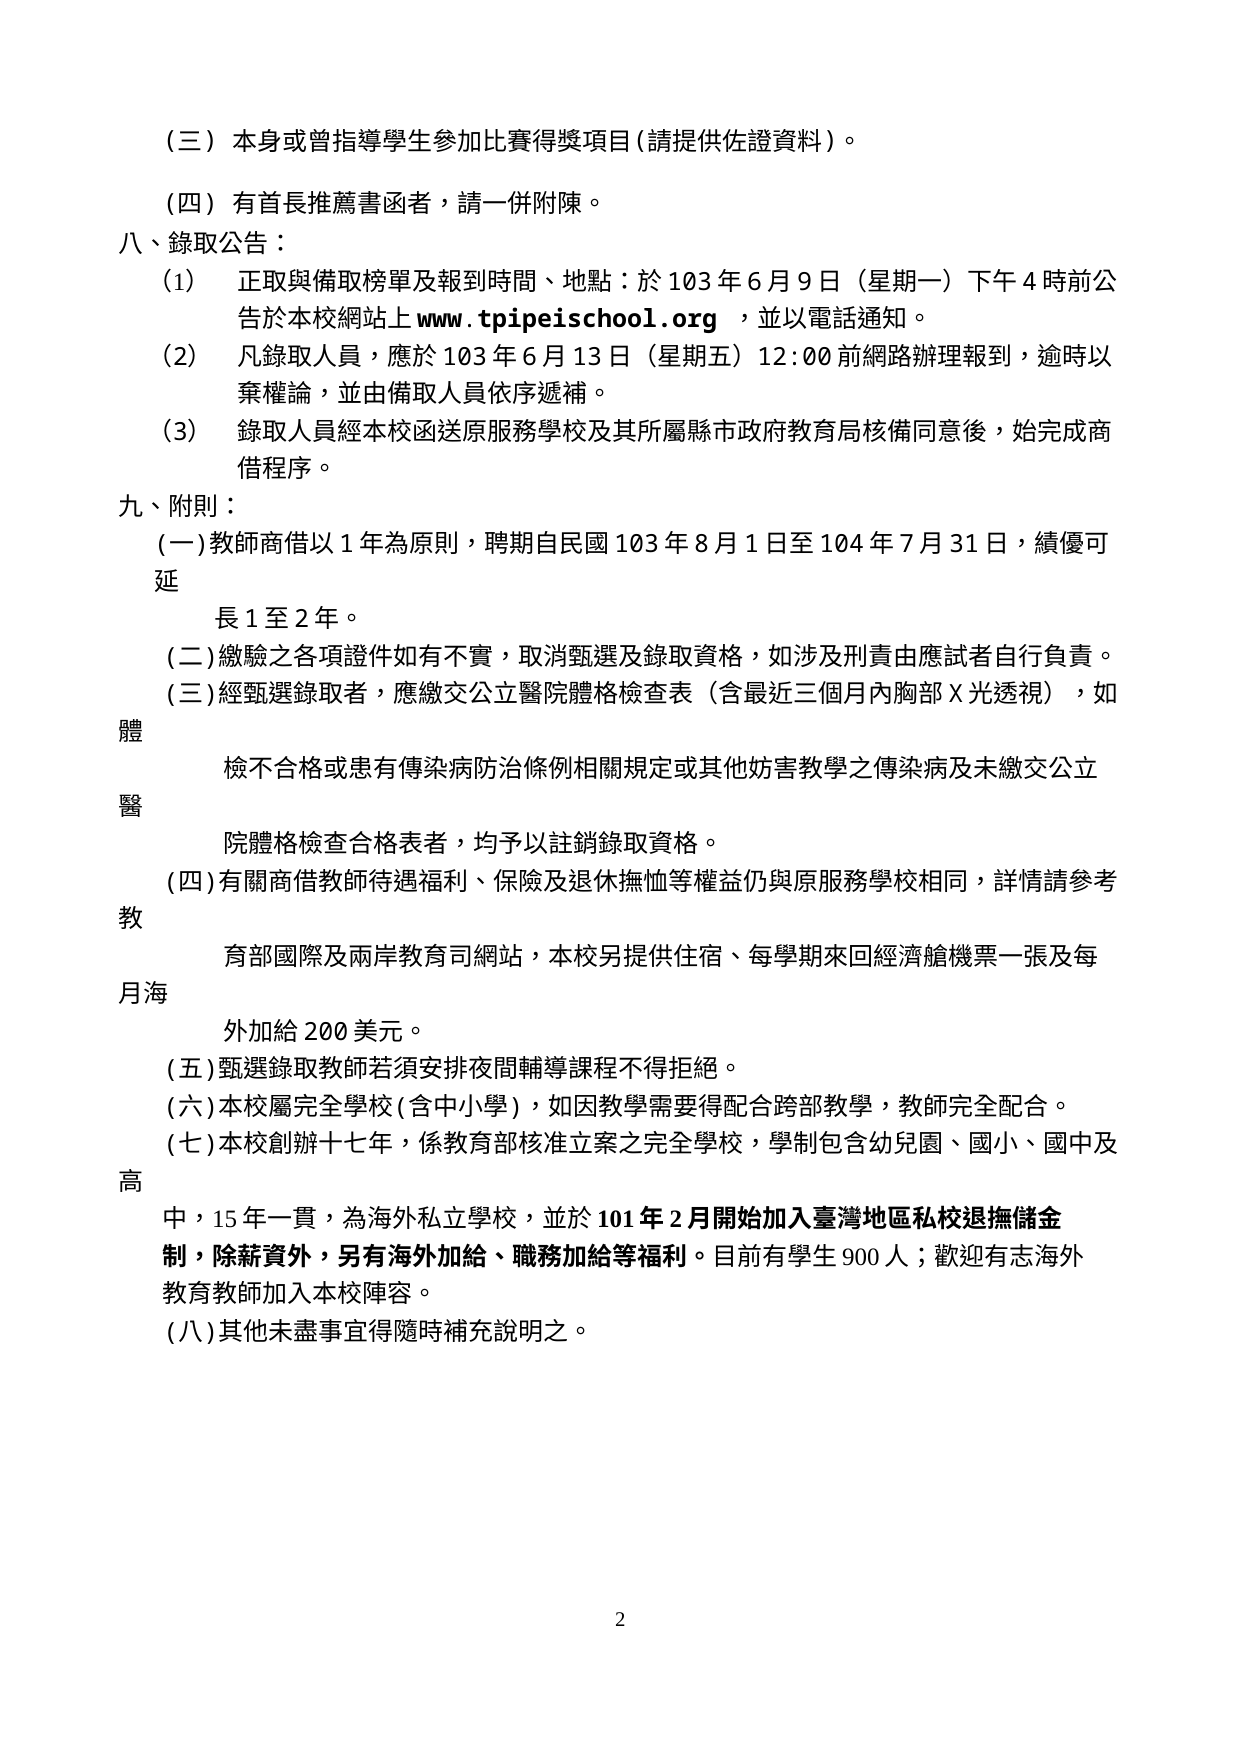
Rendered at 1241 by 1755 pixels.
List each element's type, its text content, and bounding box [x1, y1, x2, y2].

text 九、附則： [118, 485, 1122, 522]
text 教育教師加入本校陣容。 [118, 1272, 1122, 1310]
text 外加給200美元。 [118, 1010, 1122, 1047]
text (四) 有首長推薦書函者，請一併附陳。 [163, 160, 1122, 222]
text (五)甄選錄取教師若須安排夜間輔導課程不得拒絕。 [118, 1047, 1122, 1085]
text 院體格檢查合格表者，均予以註銷錄取資格。 [118, 822, 1122, 860]
text (二)繳驗之各項證件如有不實，取消甄選及錄取資格，如涉及刑責由應試者自行負責。 [118, 635, 1122, 672]
text (三)經甄選錄取者，應繳交公立醫院體格檢查表（含最近三個月內胸部X光透視），如體 [118, 672, 1122, 747]
text (七)本校創辦十七年，係教育部核准立案之完全學校，學制包含幼兒園、國小、國中及高 [118, 1122, 1122, 1197]
text (一)教師商借以1年為原則，聘期自民國103年8月1日至104年7月31日，績優可延 [154, 522, 1122, 597]
text (四)有關商借教師待遇福利、保險及退休撫恤等權益仍與原服務學校相同，詳情請參考教 [118, 860, 1122, 935]
text 檢不合格或患有傳染病防治條例相關規定或其他妨害教學之傳染病及未繳交公立醫 [118, 747, 1122, 822]
text (三) 本身或曾指導學生參加比賽得獎項目(請提供佐證資料)。 [163, 97, 1122, 160]
text 長1至2年。 [154, 597, 1122, 635]
text (八)其他未盡事宜得隨時補充說明之。 [118, 1310, 1122, 1347]
text 育部國際及兩岸教育司網站，本校另提供住宿、每學期來回經濟艙機票一張及每月海 [118, 935, 1122, 1010]
list 凡錄取人員，應於103年6月13日（星期五）12:00前網路辦理報到，逾時以棄權論，並由備取人員依序遞補。 [148, 335, 1122, 410]
text 中，15年一貫，為海外私立學校，並於101年2月開始加入臺灣地區私校退撫儲金 [118, 1197, 1122, 1235]
text 八、錄取公告： [118, 222, 1122, 260]
list 錄取人員經本校函送原服務學校及其所屬縣市政府教育局核備同意後，始完成商借程序。 [148, 410, 1122, 485]
list 正取與備取榜單及報到時間、地點：於103年6月9日（星期一）下午4時前公告於本校網站上www.tpipeischool.org ，並以電話通知。 [148, 260, 1122, 335]
text 制，除薪資外，另有海外加給、職務加給等福利。目前有學生900人；歡迎有志海外 [118, 1235, 1122, 1272]
text (六)本校屬完全學校(含中小學)，如因教學需要得配合跨部教學，教師完全配合。 [118, 1085, 1122, 1122]
